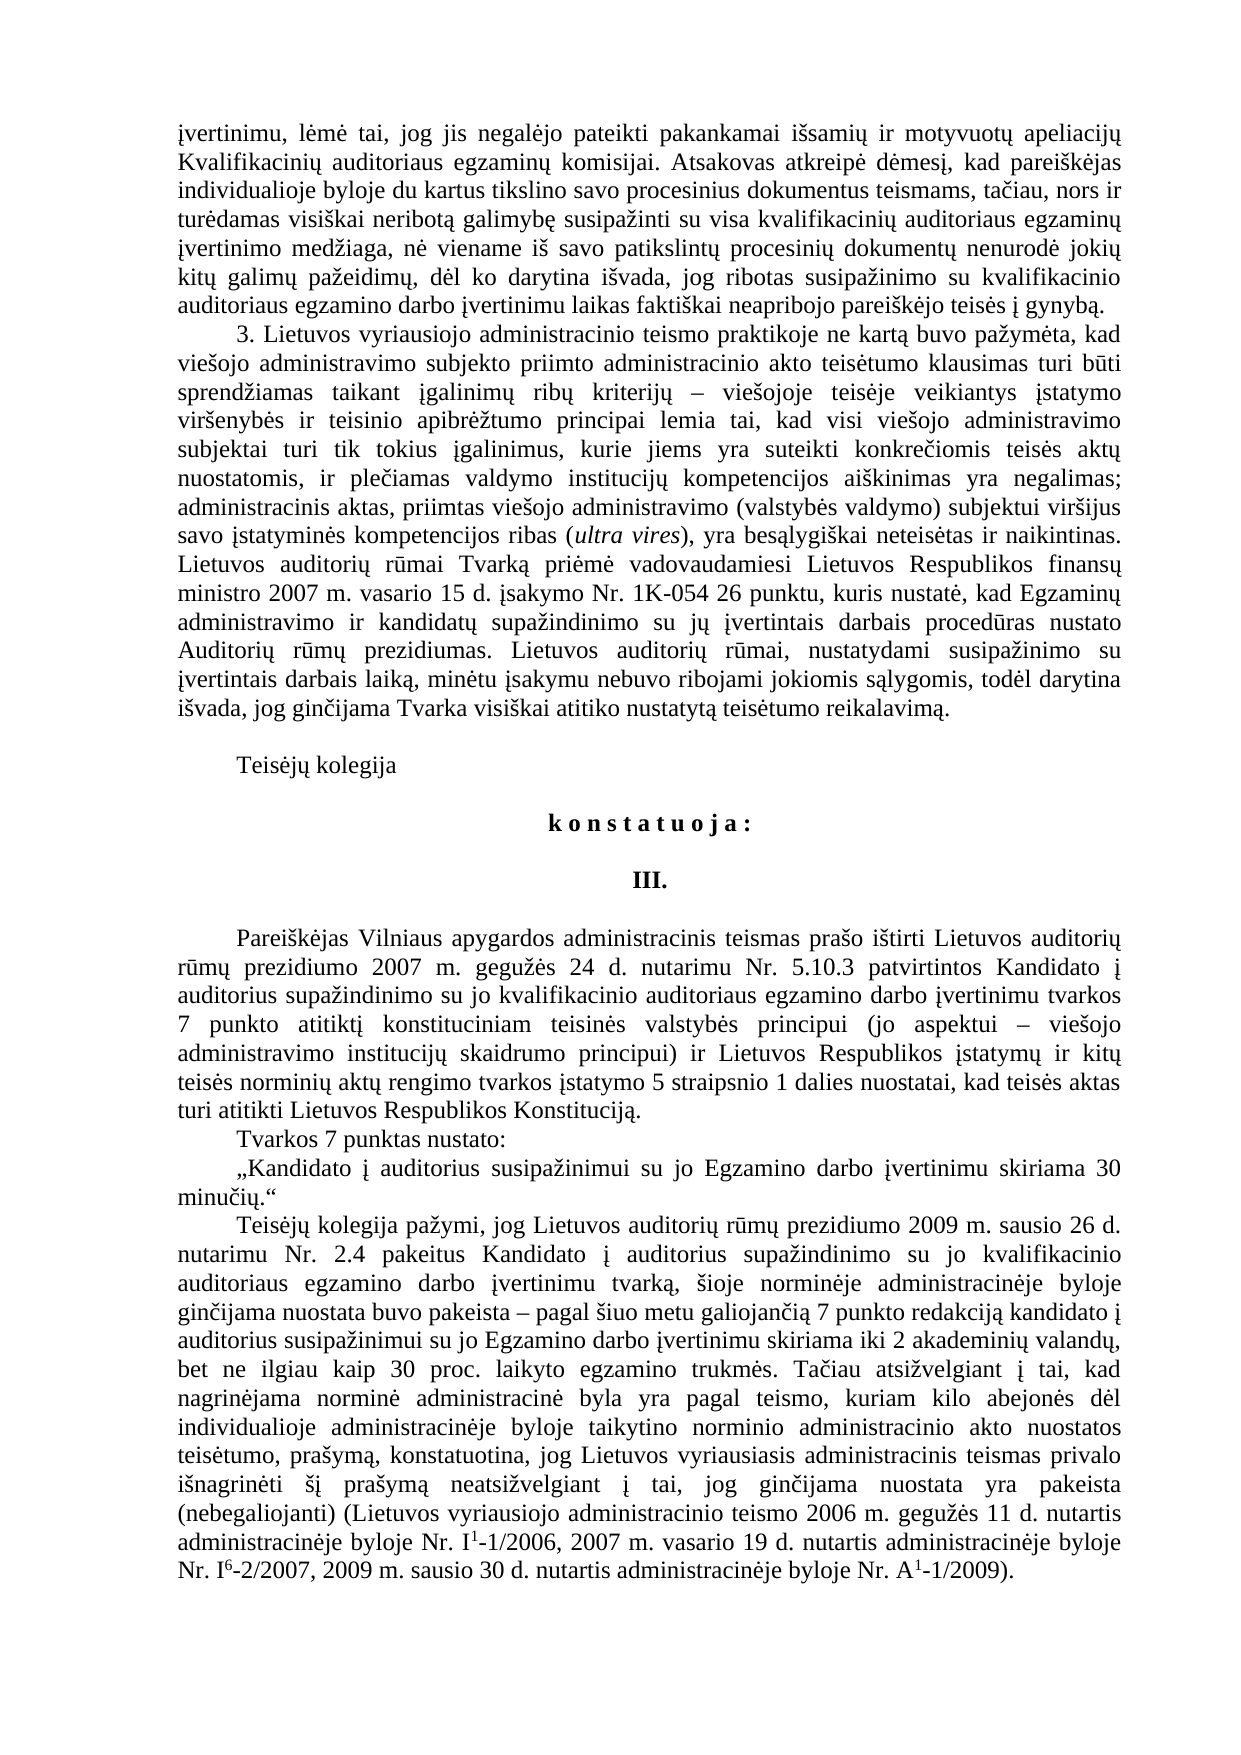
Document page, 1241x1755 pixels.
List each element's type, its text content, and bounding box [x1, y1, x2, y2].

text III. [177, 866, 1122, 894]
text Pareiškėjas Vilniaus apygardos administracinis teismas prašo ištirti Lietuvos auditorių rūmų prezidiumo 2007 m. gegužės 24 d. nutarimu Nr. 5.10.3 patvirtintos Kandidato į auditorius supažindinimo su jo kvalifikacinio auditoriaus egzamino darbo įvertinimu tvarkos 7 punkto atitiktį konstituciniam teisinės valstybės principui (jo aspektui – viešojo administravimo institucijų skaidrumo principui) ir Lietuvos Respublikos įstatymų ir kitų teisės norminių aktų rengimo tvarkos įstatymo 5 straipsnio 1 dalies nuostatai, kad teisės aktas turi atitikti Lietuvos Respublikos Konstituciją. [177, 923, 1122, 1124]
text įvertinimu, lėmė tai, jog jis negalėjo pateikti pakankamai išsamių ir motyvuotų apeliacijų Kvalifikacinių auditoriaus egzaminų komisijai. Atsakovas atkreipė dėmesį, kad pareiškėjas individualioje byloje du kartus tikslino savo procesinius dokumentus teismams, tačiau, nors ir turėdamas visiškai neribotą galimybę susipažinti su visa kvalifikacinių auditoriaus egzaminų įvertinimo medžiaga, nė viename iš savo patikslintų procesinių dokumentų nenurodė jokių kitų galimų pažeidimų, dėl ko darytina išvada, jog ribotas susipažinimo su kvalifikacinio auditoriaus egzamino darbo įvertinimu laikas faktiškai neapribojo pareiškėjo teisės į gynybą. [177, 118, 1122, 319]
text Tvarkos 7 punktas nustato: [177, 1124, 1122, 1153]
text Teisėjų kolegija [177, 751, 1122, 779]
text „Kandidato į auditorius susipažinimui su jo Egzamino darbo įvertinimu skiriama 30 minučių.“ [177, 1153, 1122, 1211]
text 3. Lietuvos vyriausiojo administracinio teismo praktikoje ne kartą buvo pažymėta, kad viešojo administravimo subjekto priimto administracinio akto teisėtumo klausimas turi būti sprendžiamas taikant įgalinimų ribų kriterijų – viešojoje teisėje veikiantys įstatymo viršenybės ir teisinio apibrėžtumo principai lemia tai, kad visi viešojo administravimo subjektai turi tik tokius įgalinimus, kurie jiems yra suteikti konkrečiomis teisės aktų nuostatomis, ir plečiamas valdymo institucijų kompetencijos aiškinimas yra negalimas; administracinis aktas, priimtas viešojo administravimo (valstybės valdymo) subjektui viršijus savo įstatyminės kompetencijos ribas (ultra vires), yra besąlygiškai neteisėtas ir naikintinas. Lietuvos auditorių rūmai Tvarką priėmė vadovaudamiesi Lietuvos Respublikos finansų ministro 2007 m. vasario 15 d. įsakymo Nr. 1K-054 26 punktu, kuris nustatė, kad Egzaminų administravimo ir kandidatų supažindinimo su jų įvertintais darbais procedūras nustato Auditorių rūmų prezidiumas. Lietuvos auditorių rūmai, nustatydami susipažinimo su įvertintais darbais laiką, minėtu įsakymu nebuvo ribojami jokiomis sąlygomis, todėl darytina išvada, jog ginčijama Tvarka visiškai atitiko nustatytą teisėtumo reikalavimą. [177, 319, 1122, 722]
text Teisėjų kolegija pažymi, jog Lietuvos auditorių rūmų prezidiumo 2009 m. sausio 26 d. nutarimu Nr. 2.4 pakeitus Kandidato į auditorius supažindinimo su jo kvalifikacinio auditoriaus egzamino darbo įvertinimu tvarką, šioje norminėje administracinėje byloje ginčijama nuostata buvo pakeista – pagal šiuo metu galiojančią 7 punkto redakciją kandidato į auditorius susipažinimui su jo Egzamino darbo įvertinimu skiriama iki 2 akademinių valandų, bet ne ilgiau kaip 30 proc. laikyto egzamino trukmės. Tačiau atsižvelgiant į tai, kad nagrinėjama norminė administracinė byla yra pagal teismo, kuriam kilo abejonės dėl individualioje administracinėje byloje taikytino norminio administracinio akto nuostatos teisėtumo, prašymą, konstatuotina, jog Lietuvos vyriausiasis administracinis teismas privalo išnagrinėti šį prašymą neatsižvelgiant į tai, jog ginčijama nuostata yra pakeista (nebegaliojanti) (Lietuvos vyriausiojo administracinio teismo 2006 m. gegužės 11 d. nutartis administracinėje byloje Nr. I1-1/2006, 2007 m. vasario 19 d. nutartis administracinėje byloje Nr. I6-2/2007, 2009 m. sausio 30 d. nutartis administracinėje byloje Nr. A1-1/2009). [177, 1211, 1122, 1584]
text k o n s t a t u o j a : [177, 808, 1122, 837]
